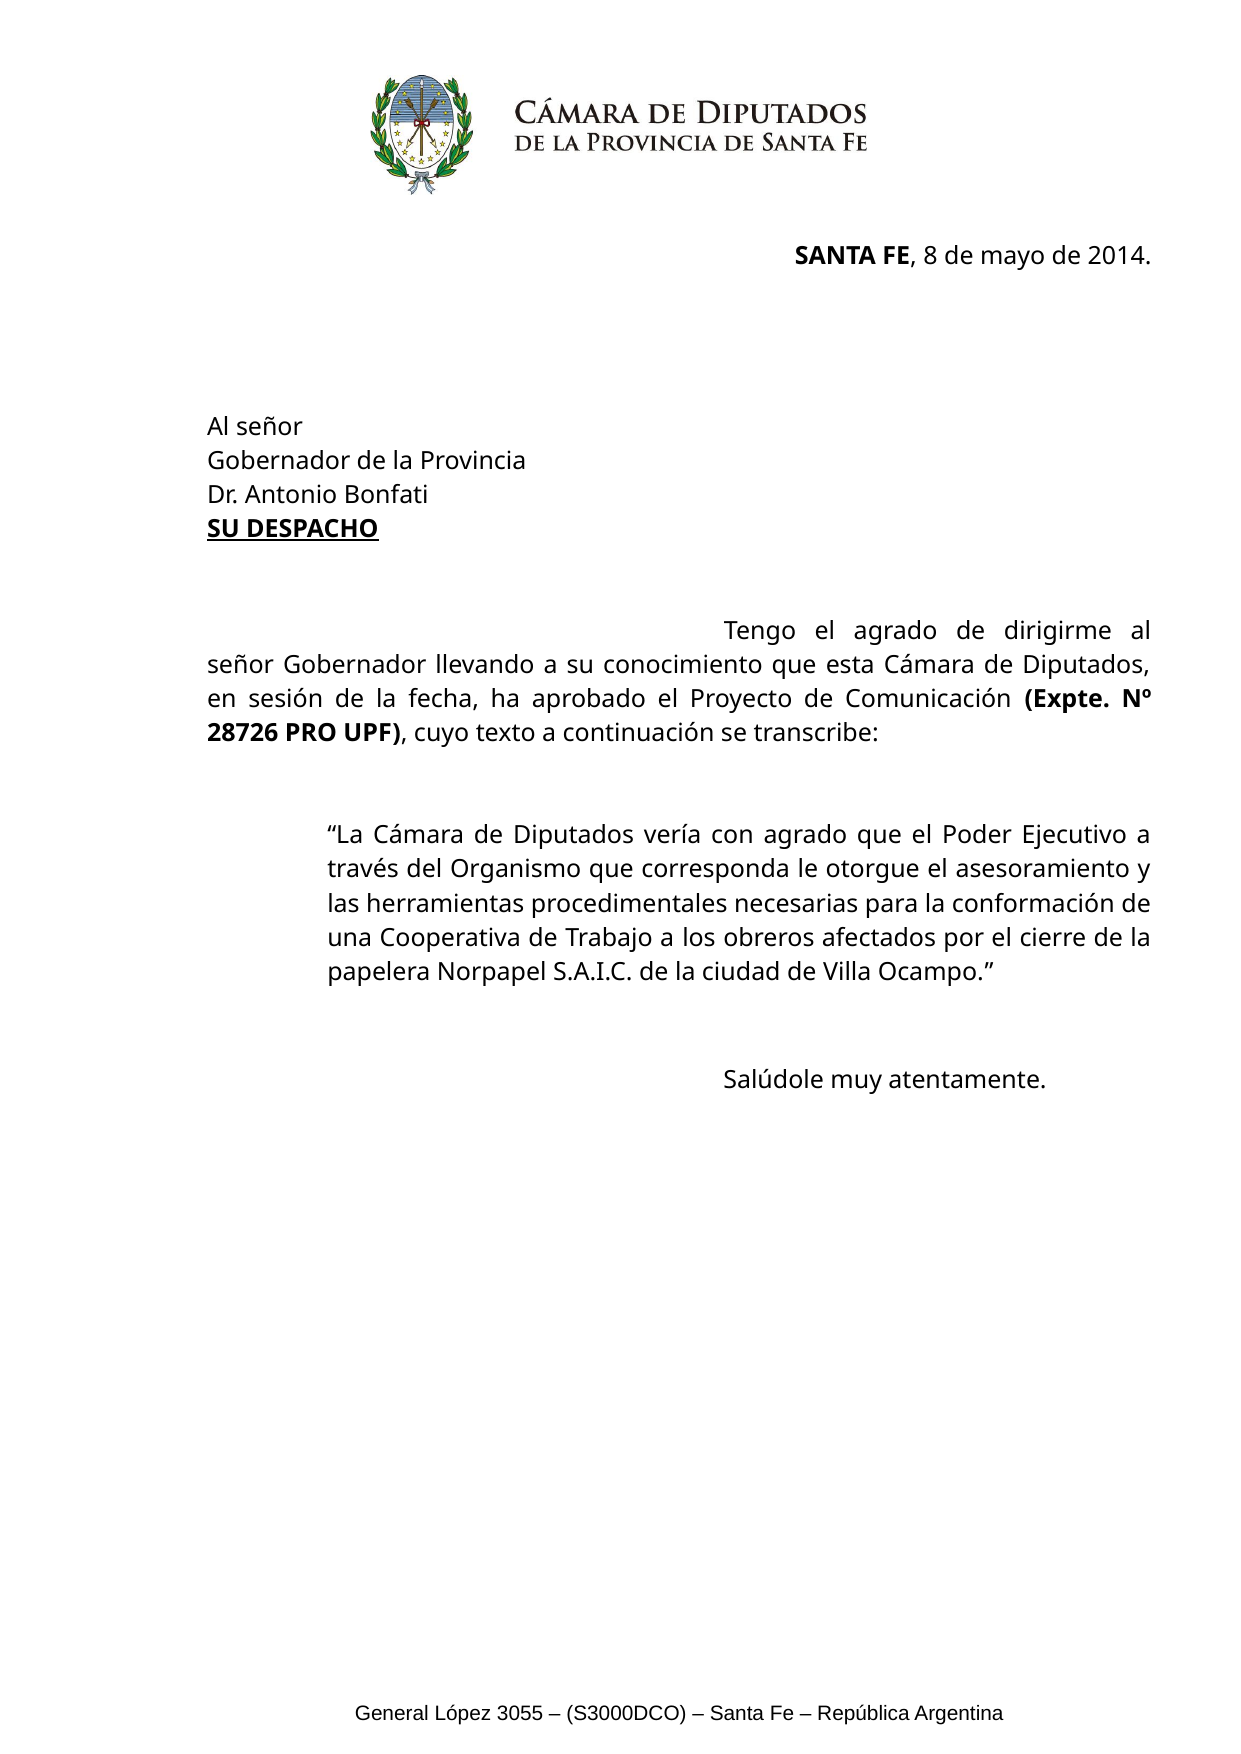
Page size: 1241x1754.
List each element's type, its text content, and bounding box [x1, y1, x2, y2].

text Gobernador de la Provincia [207, 442, 1152, 476]
text SU DESPACHO [207, 511, 1152, 544]
text Dr. Antonio Bonfati [207, 476, 1152, 511]
text Al señor [207, 408, 1152, 442]
text Salúdole muy atentamente. [649, 1061, 1152, 1096]
text SANTA FE, 8 de mayo de 2014. [207, 238, 1152, 272]
picture [370, 75, 867, 199]
text “La Cámara de Diputados vería con agrado que el Poder Ejecutivo a través del Organismo que corresponda le otorgue el asesoramiento y las herramientas procedimentales necesarias para la conformación de una Cooperativa de Trabajo a los obreros afectados por el cierre de la papelera Norpapel S.A.I.C. de la ciudad de Villa Ocampo.” [327, 817, 1152, 987]
text Tengo el agrado de dirigirme al señor Gobernador llevando a su conocimiento que esta Cámara de Diputados, en sesión de la fecha, ha aprobado el Proyecto de Comunicación (Expte. Nº 28726 PRO UPF), cuyo texto a continuación se transcribe: [207, 613, 1152, 749]
